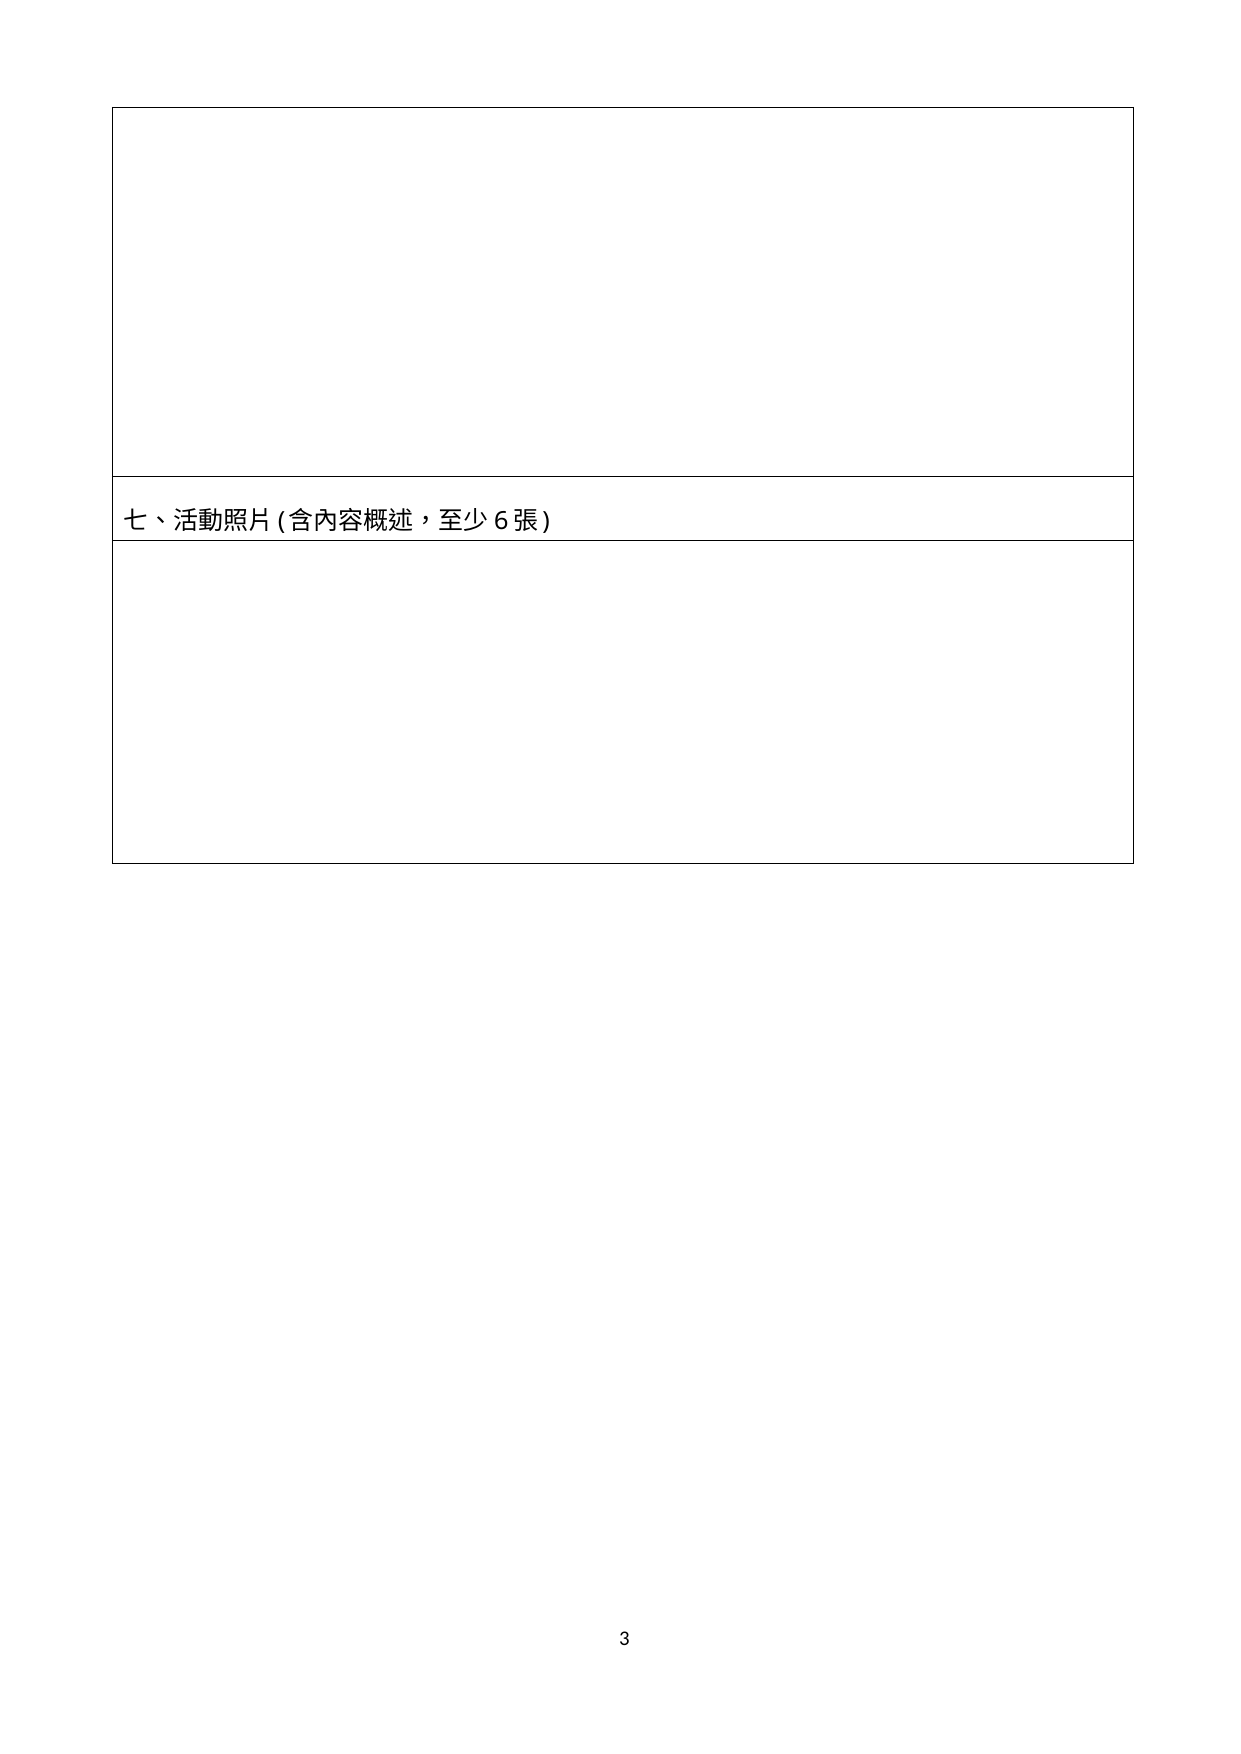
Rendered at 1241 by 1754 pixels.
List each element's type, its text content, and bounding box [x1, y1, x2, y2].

table_cell 七、活動照片(含內容概述，至少6張) [113, 477, 1133, 540]
table_cell [113, 108, 1133, 476]
table_cell [113, 541, 1133, 863]
